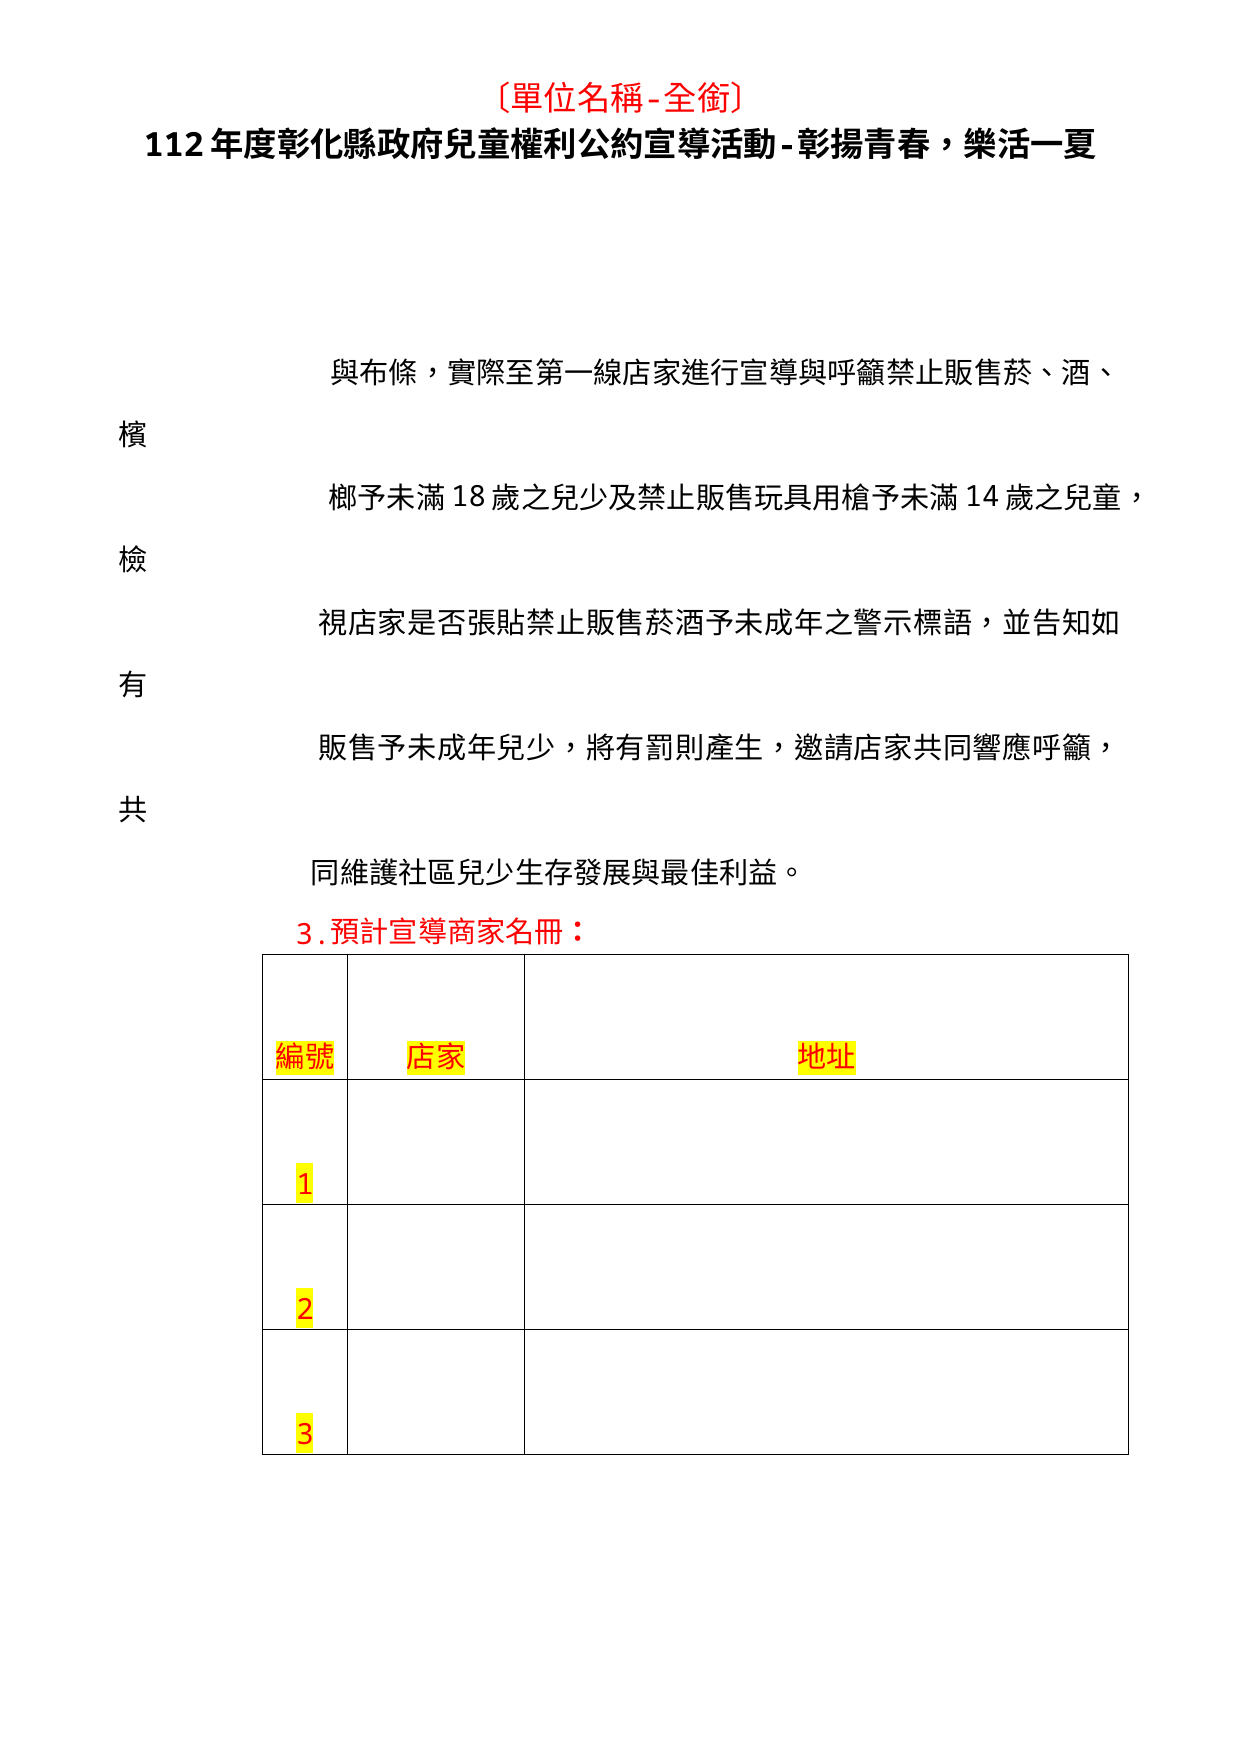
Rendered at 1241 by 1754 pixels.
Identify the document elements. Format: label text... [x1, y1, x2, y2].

table_cell [348, 1080, 524, 1204]
text 榔予未滿18歲之兒少及禁止販售玩具用槍予未滿14歲之兒童，檢 [118, 454, 1122, 579]
text 與布條，實際至第一線店家進行宣導與呼籲禁止販售菸、酒、檳 [118, 329, 1122, 454]
table_cell [348, 1205, 524, 1329]
table_cell [525, 1330, 1128, 1454]
table_header 店家 [348, 955, 524, 1079]
text 視店家是否張貼禁止販售菸酒予未成年之警示標語，並告知如有 [118, 579, 1122, 704]
text 販售予未成年兒少，將有罰則產生，邀請店家共同響應呼籲，共 [118, 704, 1122, 829]
table_cell [525, 1205, 1128, 1329]
text 3.預計宣導商家名冊： [295, 891, 1122, 954]
table_header 地址 [525, 955, 1128, 1079]
table_cell [348, 1330, 524, 1454]
table_cell 1 [263, 1080, 347, 1204]
table_cell 3 [263, 1330, 347, 1454]
text 同維護社區兒少生存發展與最佳利益。 [118, 829, 1122, 891]
table_cell 2 [263, 1205, 347, 1329]
table_header 編號 [263, 955, 347, 1079]
table_cell [525, 1080, 1128, 1204]
